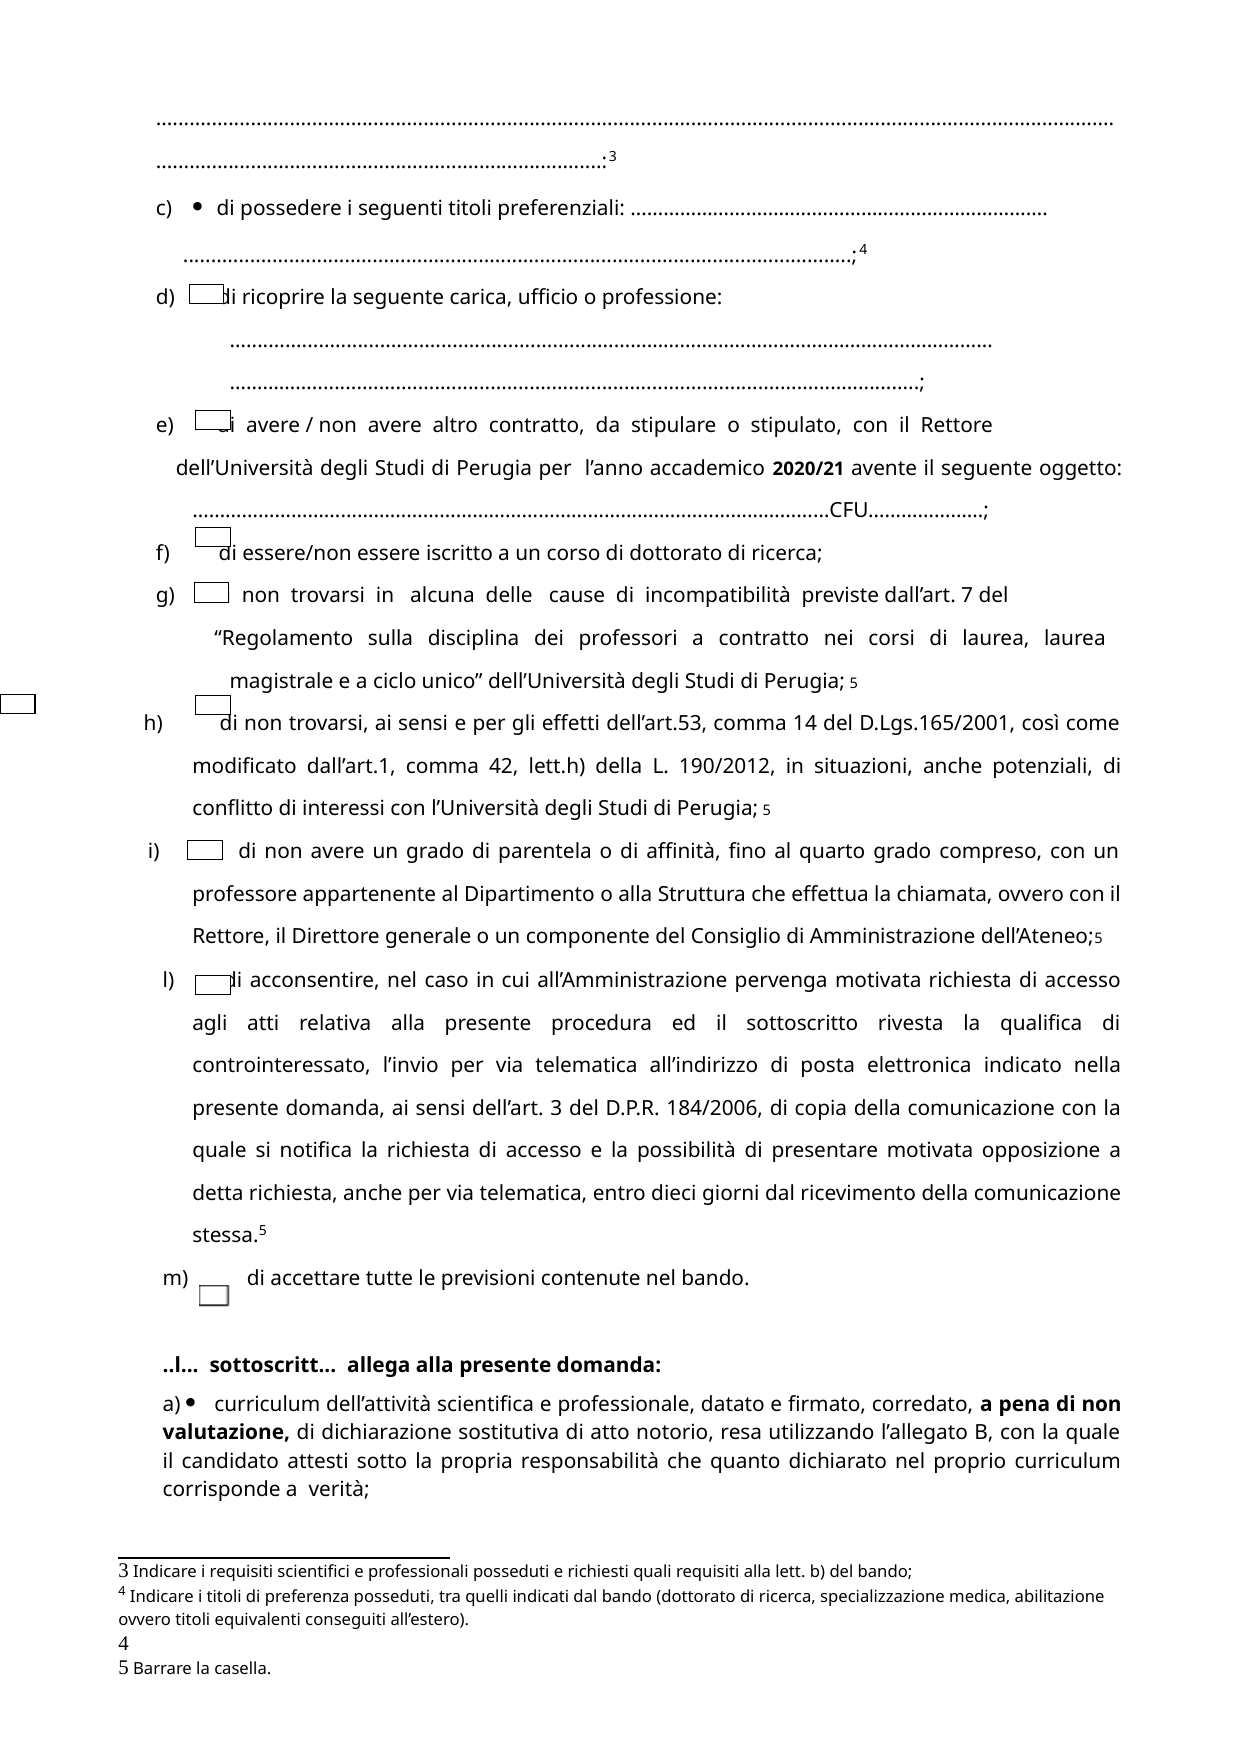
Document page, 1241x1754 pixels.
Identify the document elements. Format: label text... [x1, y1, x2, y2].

text Indicare i requisiti scientifici e professionali posseduti e richiesti quali requisiti alla lett. b) del bando; [118, 1558, 1122, 1582]
text ........................................................................................................................; [156, 240, 1122, 268]
text i) di non avere un grado di parentela o di affinità, fino al quarto grado compreso, con un professore appartenente al Dipartimento o alla Struttura che effettua la chiamata, ovvero con il Rettore, il Direttore generale o un componente del Consiglio di Amministrazione dell’Ateneo;5 [148, 836, 1122, 950]
text l) di acconsentire, nel caso in cui all’Amministrazione pervenga motivata richiesta di accesso agli atti relativa alla presente procedura ed il sottoscritto rivesta la qualifica di controinteressato, l’invio per via telematica all’indirizzo di posta elettronica indicato nella presente domanda, ai sensi dell’art. 3 del D.P.R. 184/2006, di copia della comunicazione con la quale si notifica la richiesta di accesso e la possibilità di presentare motivata opposizione a detta richiesta, anche per via telematica, entro dieci giorni dal ricevimento della comunicazione stessa. [162, 964, 1122, 1249]
text ..l... sottoscritt... allega alla presente domanda: [118, 1350, 1122, 1378]
text Barrare la casella. [118, 1654, 1122, 1679]
text ............................................................................................................................................................................................................................................................: [156, 103, 1122, 174]
text d) di ricoprire la seguente carica, ufficio o professione: [156, 282, 1122, 311]
text 4 Indicare i titoli di preferenza posseduti, tra quelli indicati dal bando (dottorato di ricerca, specializzazione medica, abilitazione ovvero titoli equivalenti conseguiti all’estero). [118, 1582, 1122, 1631]
text h) di non trovarsi, ai sensi e per gli effetti dell’art.53, comma 14 del D.Lgs.165/2001, così come modificato dall’art.1, comma 42, lett.h) della L. 190/2012, in situazioni, anche potenziali, di conflitto di interessi con l’Università degli Studi di Perugia; 5 [118, 708, 1122, 822]
text …..................................................................…………………………………………………………… …………….............................................................................................................; [156, 325, 1122, 396]
list  di possedere i seguenti titoli preferenziali: …………………………………………………………………. [156, 189, 1122, 223]
text g) di non trovarsi in alcuna delle cause di incompatibilità previste dall’art. 7 del [156, 581, 1122, 609]
text f) di essere/non essere iscritto a un corso di dottorato di ricerca; [156, 538, 1122, 566]
text a)  curriculum dell’attività scientifica e professionale, datato e firmato, corredato, a pena di non valutazione, di dichiarazione sostitutiva di atto notorio, resa utilizzando l’allegato B, con la quale il candidato attesti sotto la propria responsabilità che quanto dichiarato nel proprio curriculum corrisponde a verità; [162, 1389, 1122, 1503]
text e) di avere / non avere altro contratto, da stipulare o stipulato, con il Rettore [156, 409, 1122, 438]
text dell’Università degli Studi di Perugia per l’anno accademico 2020/21 avente il seguente oggetto:…………………………………………………………………………………..…………………CFU…………………; [156, 453, 1122, 524]
text m) di accettare tutte le previsioni contenute nel bando. [162, 1263, 1128, 1307]
text “Regolamento sulla disciplina dei professori a contratto nei corsi di laurea, laurea magistrale e a ciclo unico” dell’Università degli Studi di Perugia; 5 [156, 623, 1122, 694]
